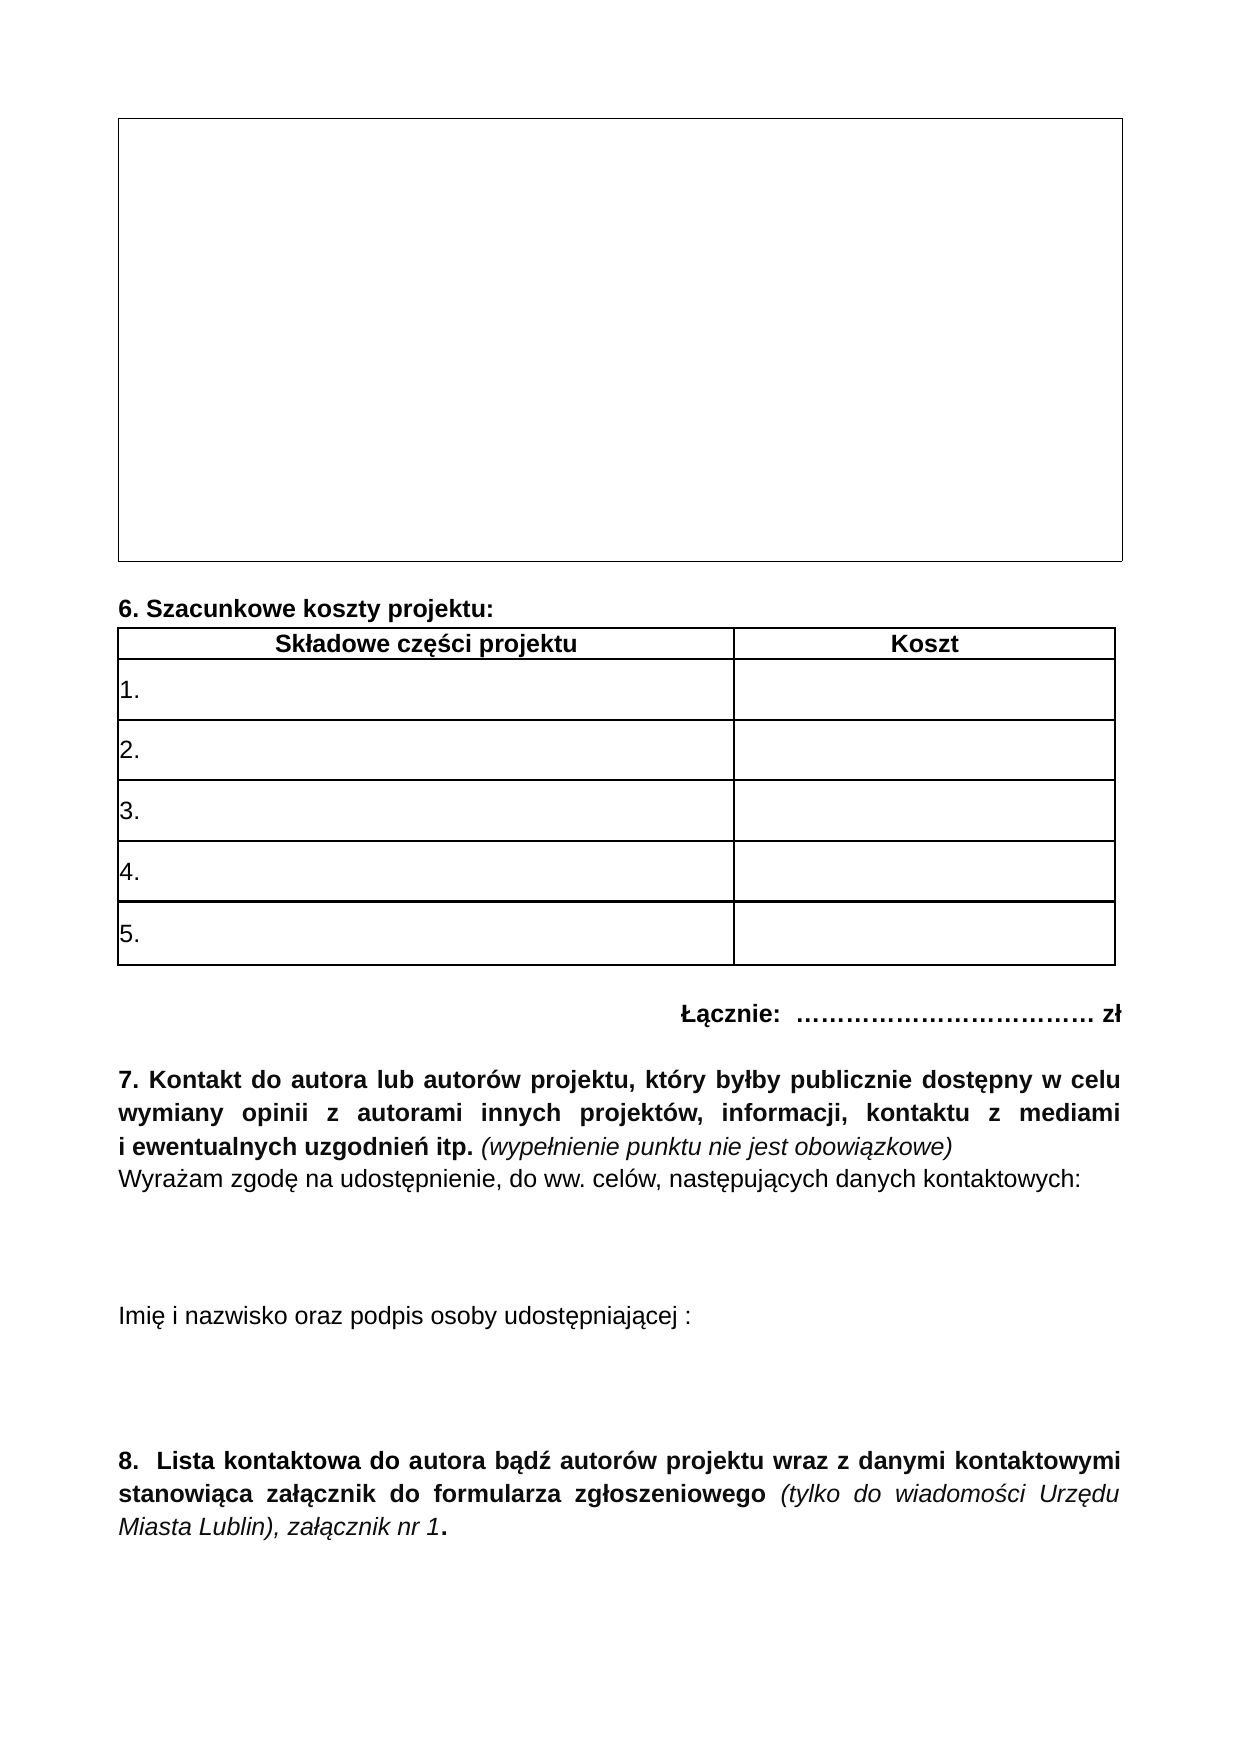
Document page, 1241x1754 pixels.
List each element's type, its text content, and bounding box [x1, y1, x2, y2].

table_header Składowe części projektu [119, 629, 733, 658]
table_cell [735, 721, 1114, 779]
table_cell [735, 660, 1114, 718]
table_cell 4. [119, 842, 733, 900]
text Imię i nazwisko oraz podpis osoby udostępniającej : [118, 1301, 1122, 1330]
table_cell [735, 903, 1114, 964]
table_cell 1. [119, 660, 733, 718]
table_cell 2. [119, 721, 733, 779]
table_cell [735, 842, 1114, 900]
table_cell 3. [119, 781, 733, 840]
text 8. Lista kontaktowa do autora bądź autorów projektu wraz z danymi kontaktowymi stanowiąca załącznik do formularza zgłoszeniowego (tylko do wiadomości Urzędu Miasta Lublin), załącznik nr 1. [118, 1446, 1122, 1540]
table_cell 5. [119, 903, 733, 964]
text 7. Kontakt do autora lub autorów projektu, który byłby publicznie dostępny w celu wymiany opinii z autorami innych projektów, informacji, kontaktu z mediami i ewentualnych uzgodnień itp. (wypełnienie punktu nie jest obowiązkowe) [118, 1065, 1122, 1160]
table_header [119, 119, 1122, 561]
table_header Koszt [735, 629, 1114, 658]
table_cell [735, 781, 1114, 840]
text Łącznie: ……………………………… zł [413, 999, 1122, 1028]
text Wyrażam zgodę na udostępnienie, do ww. celów, następujących danych kontaktowych: [118, 1164, 1122, 1193]
text 6. Szacunkowe koszty projektu: [118, 594, 1122, 623]
